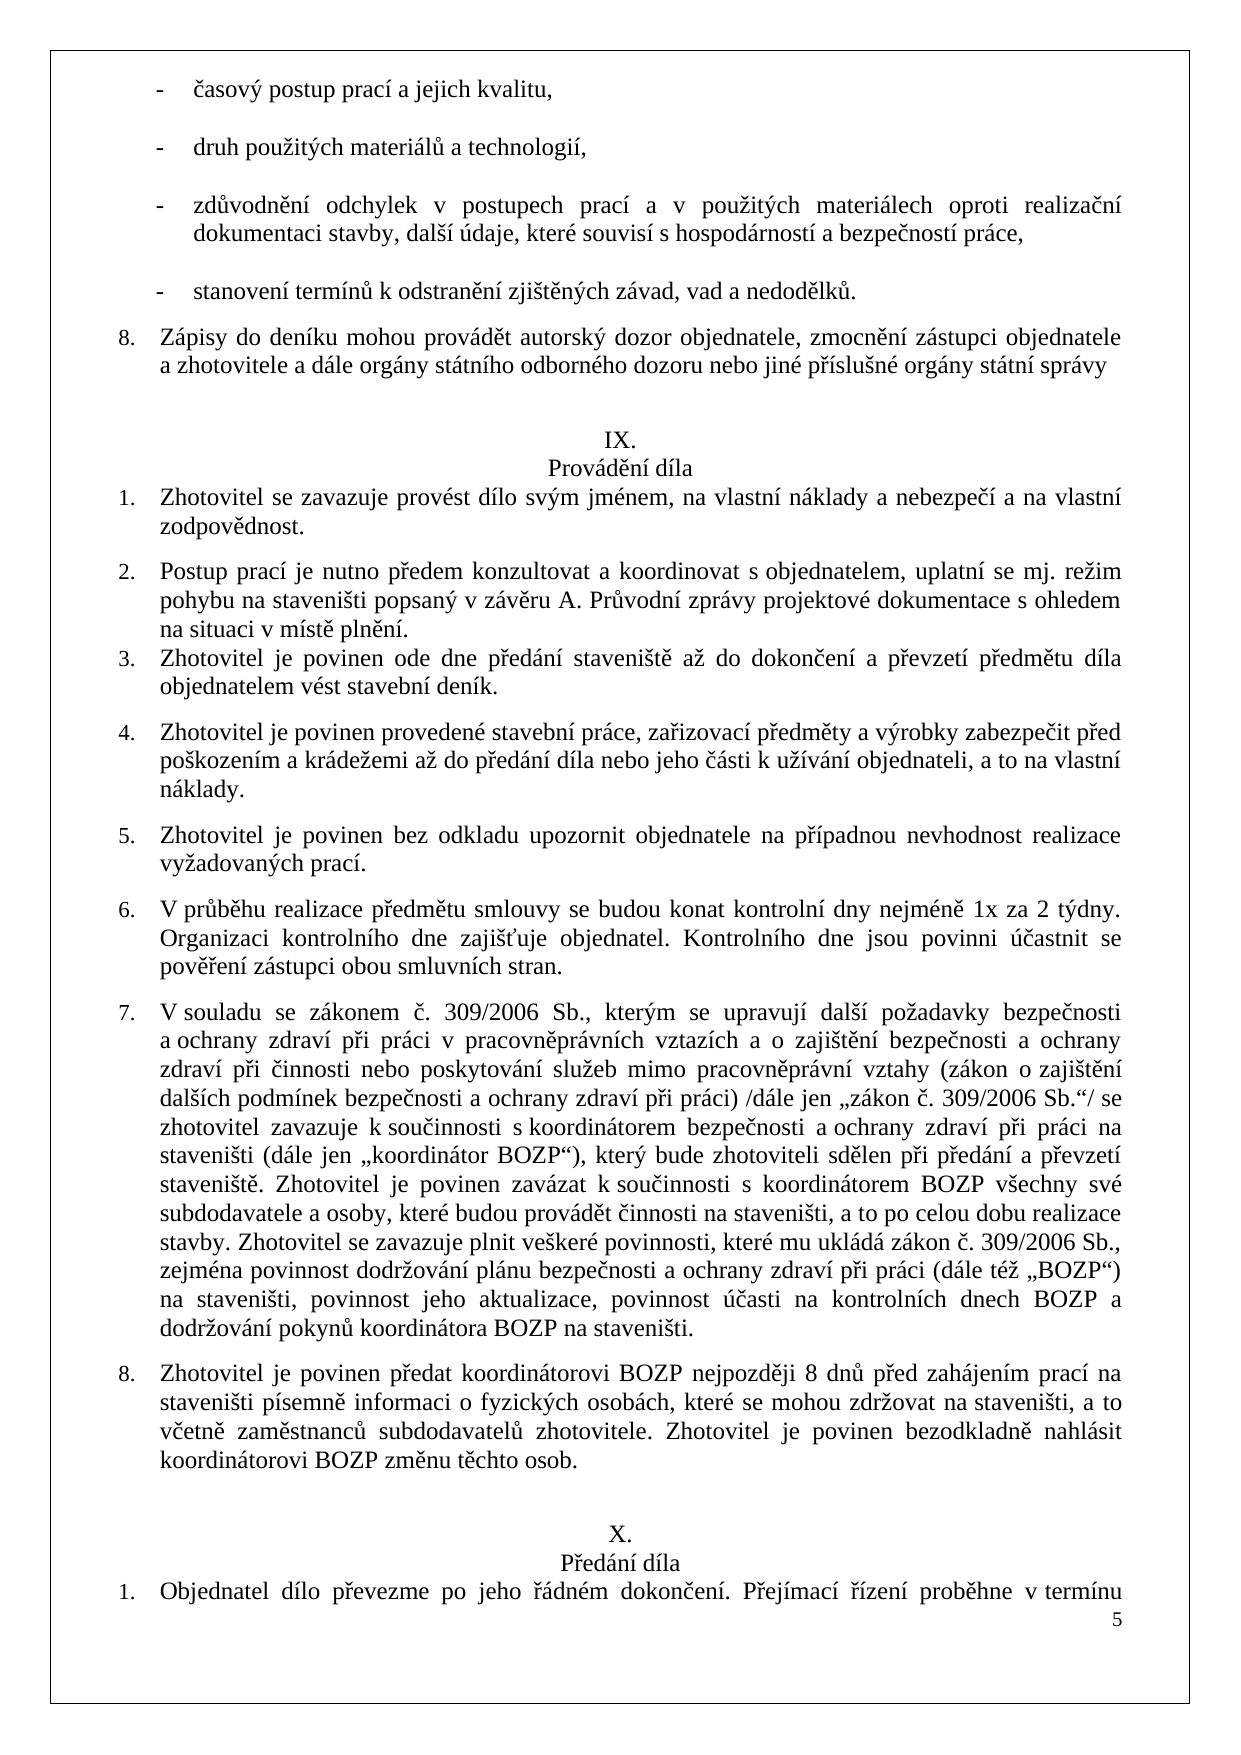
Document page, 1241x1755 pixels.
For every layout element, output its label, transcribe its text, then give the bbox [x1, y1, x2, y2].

list Zhotovitel se zavazuje provést dílo svým jménem, na vlastní náklady a nebezpečí a na vlastní zodpovědnost. [118, 482, 1122, 540]
list Zhotovitel je povinen bez odkladu upozornit objednatele na případnou nevhodnost realizace vyžadovaných prací. [118, 820, 1122, 877]
list stanovení termínů k odstranění zjištěných závad, vad a nedodělků. [156, 276, 1122, 305]
text Předání díla [118, 1548, 1122, 1576]
list Postup prací je nutno předem konzultovat a koordinovat s objednatelem, uplatní se mj. režim pohybu na staveništi popsaný v závěru A. Průvodní zprávy projektové dokumentace s ohledem na situaci v místě plnění. [118, 556, 1122, 643]
list Objednatel dílo převezme po jeho řádném dokončení. Přejímací řízení proběhne v termínu [118, 1576, 1122, 1605]
list Zhotovitel je povinen ode dne předání staveniště až do dokončení a převzetí předmětu díla objednatelem vést stavební deník. [118, 643, 1122, 700]
list Zhotovitel je povinen provedené stavební práce, zařizovací předměty a výrobky zabezpečit před poškozením a krádežemi až do předání díla nebo jeho části k užívání objednateli, a to na vlastní náklady. [118, 717, 1122, 803]
list Zápisy do deníku mohou provádět autorský dozor objednatele, zmocnění zástupci objednatele a zhotovitele a dále orgány státního odborného dozoru nebo jiné příslušné orgány státní správy [118, 322, 1122, 379]
list Zhotovitel je povinen předat koordinátorovi BOZP nejpozději 8 dnů před zahájením prací na staveništi písemně informaci o fyzických osobách, které se mohou zdržovat na staveništi, a to včetně zaměstnanců subdodavatelů zhotovitele. Zhotovitel je povinen bezodkladně nahlásit koordinátorovi BOZP změnu těchto osob. [118, 1358, 1122, 1473]
list druh použitých materiálů a technologií, [156, 132, 1122, 161]
list časový postup prací a jejich kvalitu, [156, 74, 1122, 103]
text Provádění díla [118, 453, 1122, 482]
text X. [118, 1519, 1122, 1548]
text IX. [118, 425, 1122, 453]
list V souladu se zákonem č. 309/2006 Sb., kterým se upravují další požadavky bezpečnosti a ochrany zdraví při práci v pracovněprávních vztazích a o zajištění bezpečnosti a ochrany zdraví při činnosti nebo poskytování služeb mimo pracovněprávní vztahy (zákon o zajištění dalších podmínek bezpečnosti a ochrany zdraví při práci) /dále jen „zákon č. 309/2006 Sb.“/ se zhotovitel zavazuje k součinnosti s koordinátorem bezpečnosti a ochrany zdraví při práci na staveništi (dále jen „koordinátor BOZP“), který bude zhotoviteli sdělen při předání a převzetí staveniště. Zhotovitel je povinen zavázat k součinnosti s koordinátorem BOZP všechny své subdodavatele a osoby, které budou provádět činnosti na staveništi, a to po celou dobu realizace stavby. Zhotovitel se zavazuje plnit veškeré povinnosti, které mu ukládá zákon č. 309/2006 Sb., zejména povinnost dodržování plánu bezpečnosti a ochrany zdraví při práci (dále též „BOZP“) na staveništi, povinnost jeho aktualizace, povinnost účasti na kontrolních dnech BOZP a dodržování pokynů koordinátora BOZP na staveništi. [118, 997, 1122, 1342]
list V průběhu realizace předmětu smlouvy se budou konat kontrolní dny nejméně 1x za 2 týdny. Organizaci kontrolního dne zajišťuje objednatel. Kontrolního dne jsou povinni účastnit se pověření zástupci obou smluvních stran. [118, 894, 1122, 980]
list zdůvodnění odchylek v postupech prací a v použitých materiálech oproti realizační dokumentaci stavby, další údaje, které souvisí s hospodárností a bezpečností práce, [156, 190, 1122, 247]
